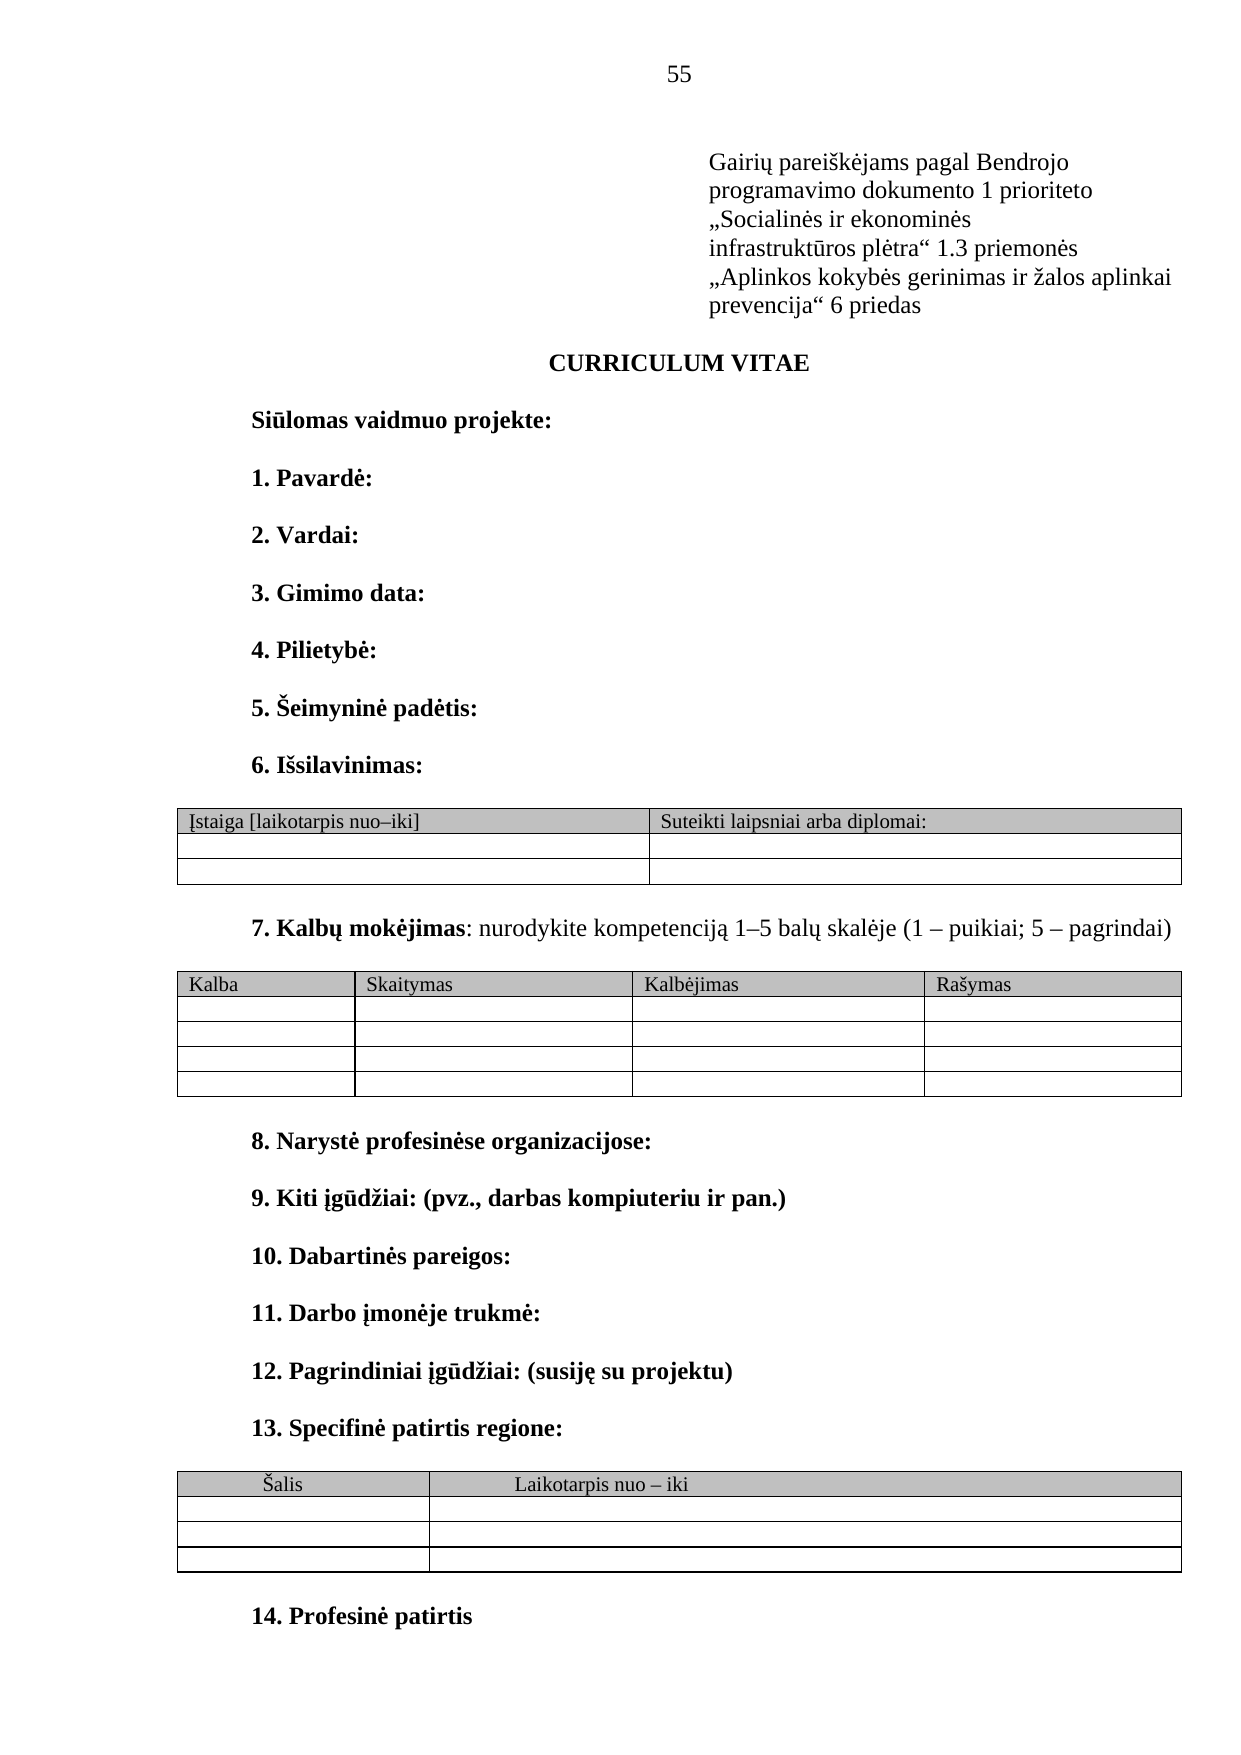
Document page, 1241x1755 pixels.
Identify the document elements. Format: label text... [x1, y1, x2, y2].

table_cell [633, 1072, 924, 1096]
table_cell [178, 1047, 354, 1071]
table_cell [178, 1522, 429, 1546]
text 11. Darbo įmonėje trukmė: [177, 1298, 1181, 1327]
table_cell [430, 1548, 1181, 1571]
table_header Kalba [178, 972, 354, 996]
text 12. Pagrindiniai įgūdžiai: (susiję su projektu) [177, 1356, 1181, 1385]
text CURRICULUM VITAE [177, 348, 1181, 377]
text 3. Gimimo data: [177, 578, 1181, 607]
table_cell [633, 1047, 924, 1071]
table_header Rašymas [925, 972, 1181, 996]
text prevencija“ 6 priedas [177, 291, 1181, 319]
table_cell [633, 1022, 924, 1046]
table_header Suteikti laipsniai arba diplomai: [650, 809, 1181, 833]
text 6. Išsilavinimas: [177, 751, 1181, 779]
table_cell [178, 1497, 429, 1521]
text 10. Dabartinės pareigos: [177, 1241, 1181, 1270]
text programavimo dokumento 1 prioriteto [177, 176, 1181, 204]
text 2. Vardai: [177, 521, 1181, 549]
table_cell [178, 1022, 354, 1046]
table_cell [925, 1047, 1181, 1071]
text Gairių pareiškėjams pagal Bendrojo [177, 147, 1181, 176]
table_cell [178, 859, 649, 883]
text 7. Kalbų mokėjimas: nurodykite kompetenciją 1–5 balų skalėje (1 – puikiai; 5 – pagrindai) [177, 913, 1181, 942]
text infrastruktūros plėtra“ 1.3 priemonės [177, 233, 1181, 262]
table_header Laikotarpis nuo – iki [430, 1472, 1181, 1496]
text 5. Šeimyninė padėtis: [177, 693, 1181, 722]
table_header Šalis [178, 1472, 429, 1496]
text „Socialinės ir ekonominės [177, 204, 1181, 233]
table_cell [650, 834, 1181, 858]
table_cell [178, 1548, 429, 1571]
table_cell [356, 1047, 632, 1071]
table_cell [925, 1022, 1181, 1046]
text „Aplinkos kokybės gerinimas ir žalos aplinkai [177, 262, 1181, 291]
text 4. Pilietybė: [177, 636, 1181, 664]
text 14. Profesinė patirtis [177, 1601, 1181, 1630]
table_cell [178, 1072, 354, 1096]
table_cell [356, 1072, 632, 1096]
table_cell [178, 997, 354, 1021]
table_cell [430, 1522, 1181, 1546]
table_header Kalbėjimas [633, 972, 924, 996]
text 9. Kiti įgūdžiai: (pvz., darbas kompiuteriu ir pan.) [177, 1183, 1181, 1212]
text 13. Specifinė patirtis regione: [177, 1413, 1181, 1442]
table_header Įstaiga [laikotarpis nuo–iki] [178, 809, 649, 833]
table_header Skaitymas [356, 972, 632, 996]
table_cell [430, 1497, 1181, 1521]
table_cell [925, 997, 1181, 1021]
text 8. Narystė profesinėse organizacijose: [177, 1126, 1181, 1155]
table_cell [633, 997, 924, 1021]
table_cell [356, 1022, 632, 1046]
table_cell [356, 997, 632, 1021]
table_cell [925, 1072, 1181, 1096]
text Siūlomas vaidmuo projekte: [177, 406, 1181, 434]
table_cell [178, 834, 649, 858]
table_cell [650, 859, 1181, 883]
text 1. Pavardė: [177, 463, 1181, 492]
